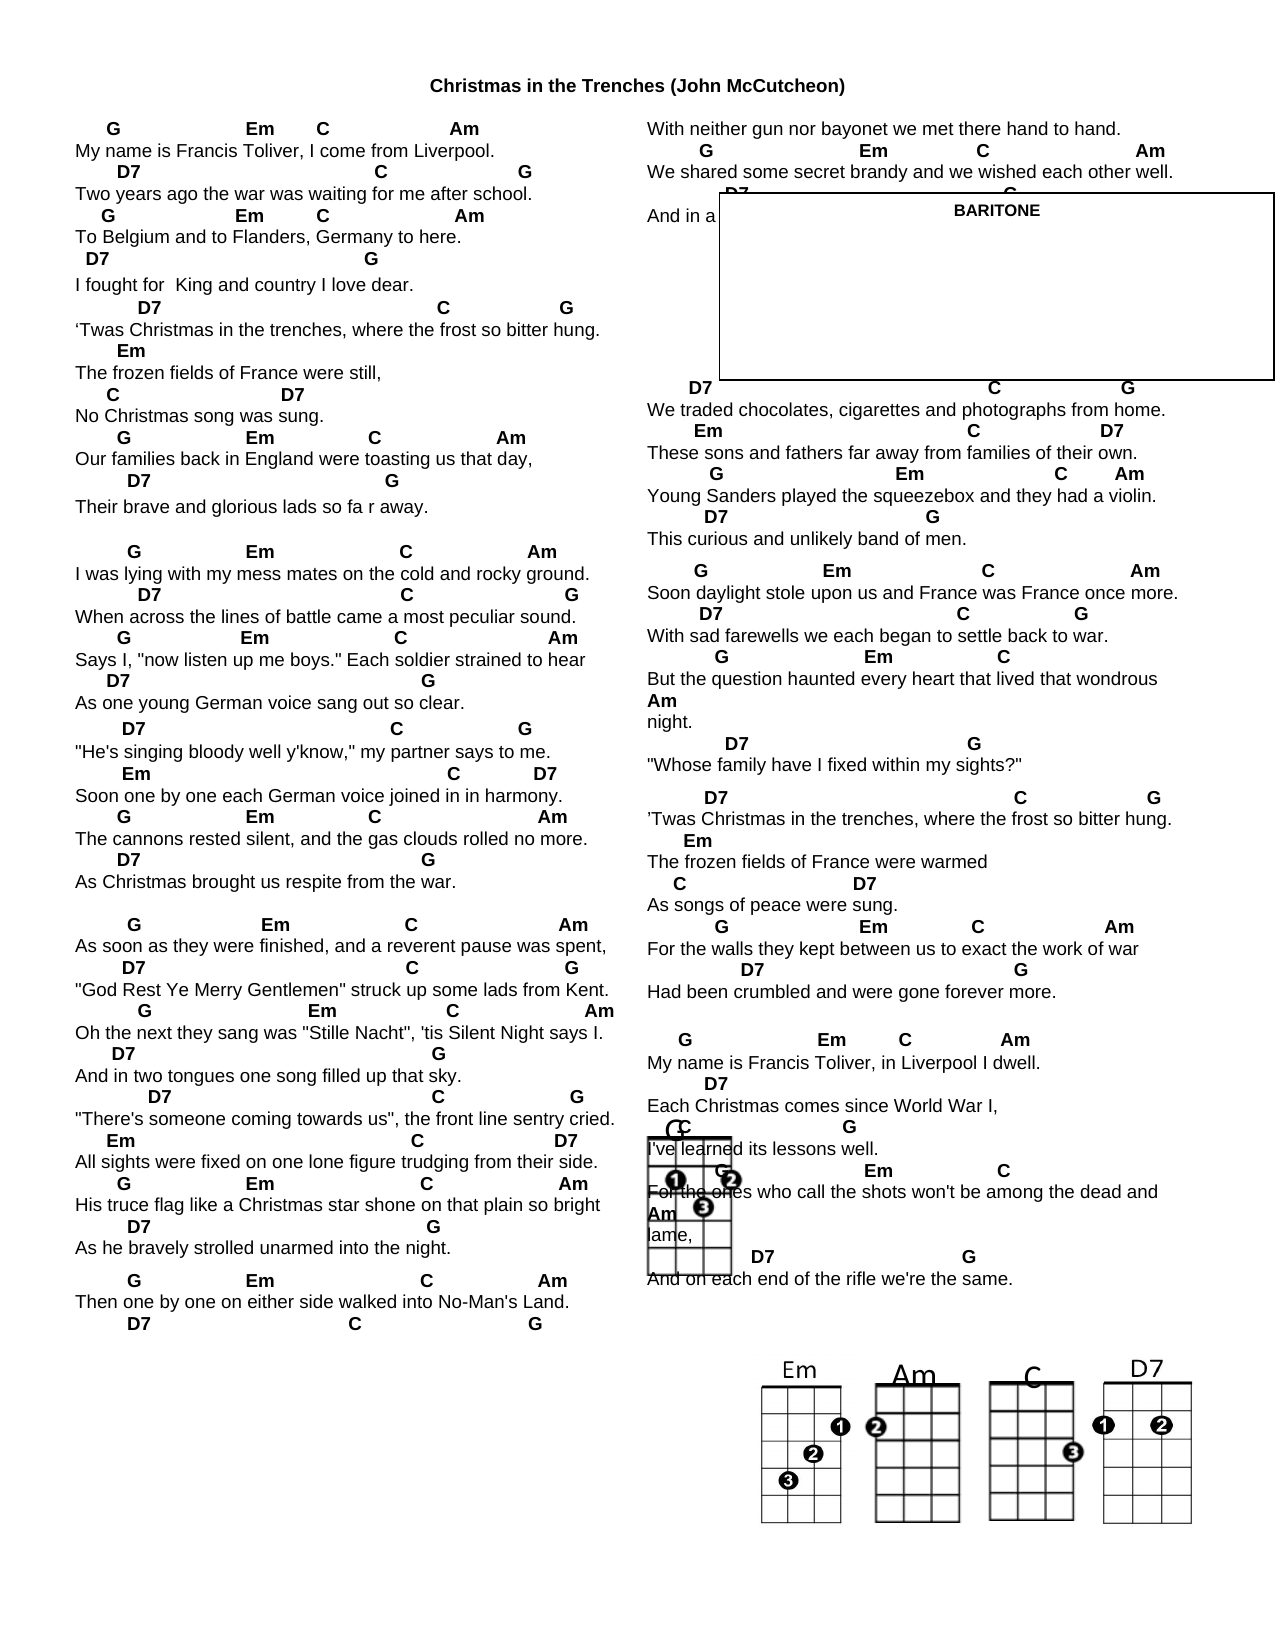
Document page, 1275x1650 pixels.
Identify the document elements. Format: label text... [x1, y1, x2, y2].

text Two years ago the war was waiting for me after school. [75, 183, 628, 204]
text D7 G [75, 1043, 628, 1065]
text I've learned its lessons well. [745, 1138, 1200, 1159]
text ’Twas Christmas in the trenches, where the frost so bitter hung. [647, 808, 1200, 829]
text No Christmas song was sung. [75, 405, 628, 426]
text This curious and unlikely band of men. [647, 528, 1200, 549]
text G Em C Am [647, 1024, 1200, 1052]
text G Em C Am [75, 1269, 628, 1291]
text We traded chocolates, cigarettes and photographs from home. [647, 398, 1200, 420]
text D7 G [745, 1246, 1200, 1267]
text These sons and fathers far away from families of their own. [647, 442, 1200, 463]
text With neither gun nor bayonet we met there hand to hand. [647, 118, 1200, 140]
text G Em C [745, 1159, 1200, 1181]
text His truce flag like a Christmas star shone on that plain so bright [75, 1194, 628, 1216]
text Em C D7 [75, 1129, 628, 1151]
text As Christmas brought us respite from the war. [75, 871, 628, 892]
text G Em C Am [75, 806, 628, 827]
text We shared some secret brandy and we wished each other well. [647, 161, 1200, 183]
text G Em C Am [75, 426, 628, 448]
text The frozen fields of France were warmed [647, 851, 1200, 873]
text ‘Twas Christmas in the trenches, where the frost so bitter hung. [75, 319, 628, 340]
text As one young German voice sang out so clear. [75, 692, 628, 713]
text G Em C Am [647, 560, 1200, 582]
text G Em C Am [75, 1000, 628, 1022]
text C D7 [75, 383, 628, 405]
text Oh the next they sang was "Stille Nacht", 'tis Silent Night says I. [75, 1022, 628, 1043]
text D7 G [75, 247, 628, 269]
text Each Christmas comes since World War I, [647, 1095, 1200, 1116]
text Am [647, 689, 1200, 711]
text D7 C G [75, 161, 628, 183]
text D7 C G [75, 1086, 628, 1108]
text The frozen fields of France were still, [75, 362, 628, 383]
text Christmas in the Trenches (John McCutcheon) [75, 75, 1200, 97]
text Am [745, 1203, 1200, 1224]
text G Em C Am [75, 541, 628, 562]
text D7 G [75, 1216, 628, 1237]
text And in two tongues one song filled up that sky. [75, 1065, 628, 1086]
text Our families back in England were toasting us that day, [75, 448, 628, 469]
text C G [647, 1116, 1200, 1138]
text I was lying with my mess mates on the cold and rocky ground. [75, 562, 628, 584]
text Em C D7 [647, 420, 1200, 442]
text G Em C Am [647, 140, 1200, 161]
text D7 G [647, 506, 1200, 528]
text D7 C G [647, 603, 1200, 625]
text As songs of peace were sung. [647, 894, 1200, 916]
text "Whose family have I fixed within my sights?" [647, 754, 1200, 776]
text D7 C G [75, 297, 628, 319]
text D7 C G [75, 1313, 628, 1334]
text And in a flare-lit soccer game we gave 'em hell. [647, 204, 719, 226]
text D7 G [75, 469, 628, 491]
text G Em C Am [75, 914, 628, 935]
text To Belgium and to Flanders, Germany to here. [75, 226, 628, 247]
text D7 C G [75, 957, 628, 978]
text D7 G [75, 849, 628, 871]
text Had been crumbled and were gone forever more. [647, 981, 1200, 1002]
text For the ones who call the shots won't be among the dead and [745, 1181, 1200, 1203]
text All sights were fixed on one lone figure trudging from their side. [75, 1151, 628, 1172]
text lame, [745, 1224, 1200, 1246]
text G Em C Am [75, 627, 628, 648]
text Their brave and glorious lads so fa r away. [75, 491, 628, 519]
text "There's someone coming towards us", the front line sentry cried. [75, 1108, 628, 1129]
text D7 G [647, 183, 1200, 204]
text G Em C Am [75, 1172, 628, 1194]
text D7 C G [75, 713, 628, 741]
text G Em C Am [75, 204, 628, 226]
text C D7 [647, 873, 1200, 894]
text D7 C G [647, 377, 1200, 398]
text night. [647, 711, 1200, 733]
text D7 C G [75, 584, 628, 605]
text G Em C Am [647, 916, 1200, 937]
text BARITONE [735, 201, 1258, 220]
text My name is Francis Toliver, in Liverpool I dwell. [647, 1052, 1200, 1073]
text And on each end of the rifle we're the same. [647, 1267, 1200, 1289]
text For the walls they kept between us to exact the work of war [647, 937, 1200, 959]
text "God Rest Ye Merry Gentlemen" struck up some lads from Kent. [75, 978, 628, 1000]
text I fought for King and country I love dear. [75, 269, 628, 297]
text Em [75, 340, 628, 362]
text D7 G [647, 733, 1200, 754]
text D7 C G [647, 786, 1200, 808]
text Says I, "now listen up me boys." Each soldier strained to hear [75, 648, 628, 670]
text Soon one by one each German voice joined in in harmony. [75, 784, 628, 806]
text G Em C Am [75, 118, 628, 140]
text Em [647, 829, 1200, 851]
text G Em C [647, 646, 1200, 668]
text D7 G [720, 194, 1273, 379]
text D7 [647, 1073, 1200, 1095]
text Soon daylight stole upon us and France was France once more. [647, 582, 1200, 603]
text With sad farewells we each began to settle back to war. [647, 625, 1200, 646]
text But the question haunted every heart that lived that wondrous [647, 668, 1200, 689]
text When across the lines of battle came a most peculiar sound. [75, 605, 628, 627]
text G Em C Am [647, 463, 1200, 485]
text D7 G [647, 959, 1200, 981]
text Young Sanders played the squeezebox and they had a violin. [647, 485, 1200, 506]
text "He's singing bloody well y'know," my partner says to me. [75, 741, 628, 763]
text Em C D7 [75, 763, 628, 784]
text Then one by one on either side walked into No-Man's Land. [75, 1291, 628, 1313]
text D7 G [75, 670, 628, 692]
text My name is Francis Toliver, I come from Liverpool. [75, 140, 628, 161]
text The cannons rested silent, and the gas clouds rolled no more. [75, 827, 628, 849]
text As soon as they were finished, and a reverent pause was spent, [75, 935, 628, 957]
text As he bravely strolled unarmed into the night. [75, 1237, 628, 1259]
